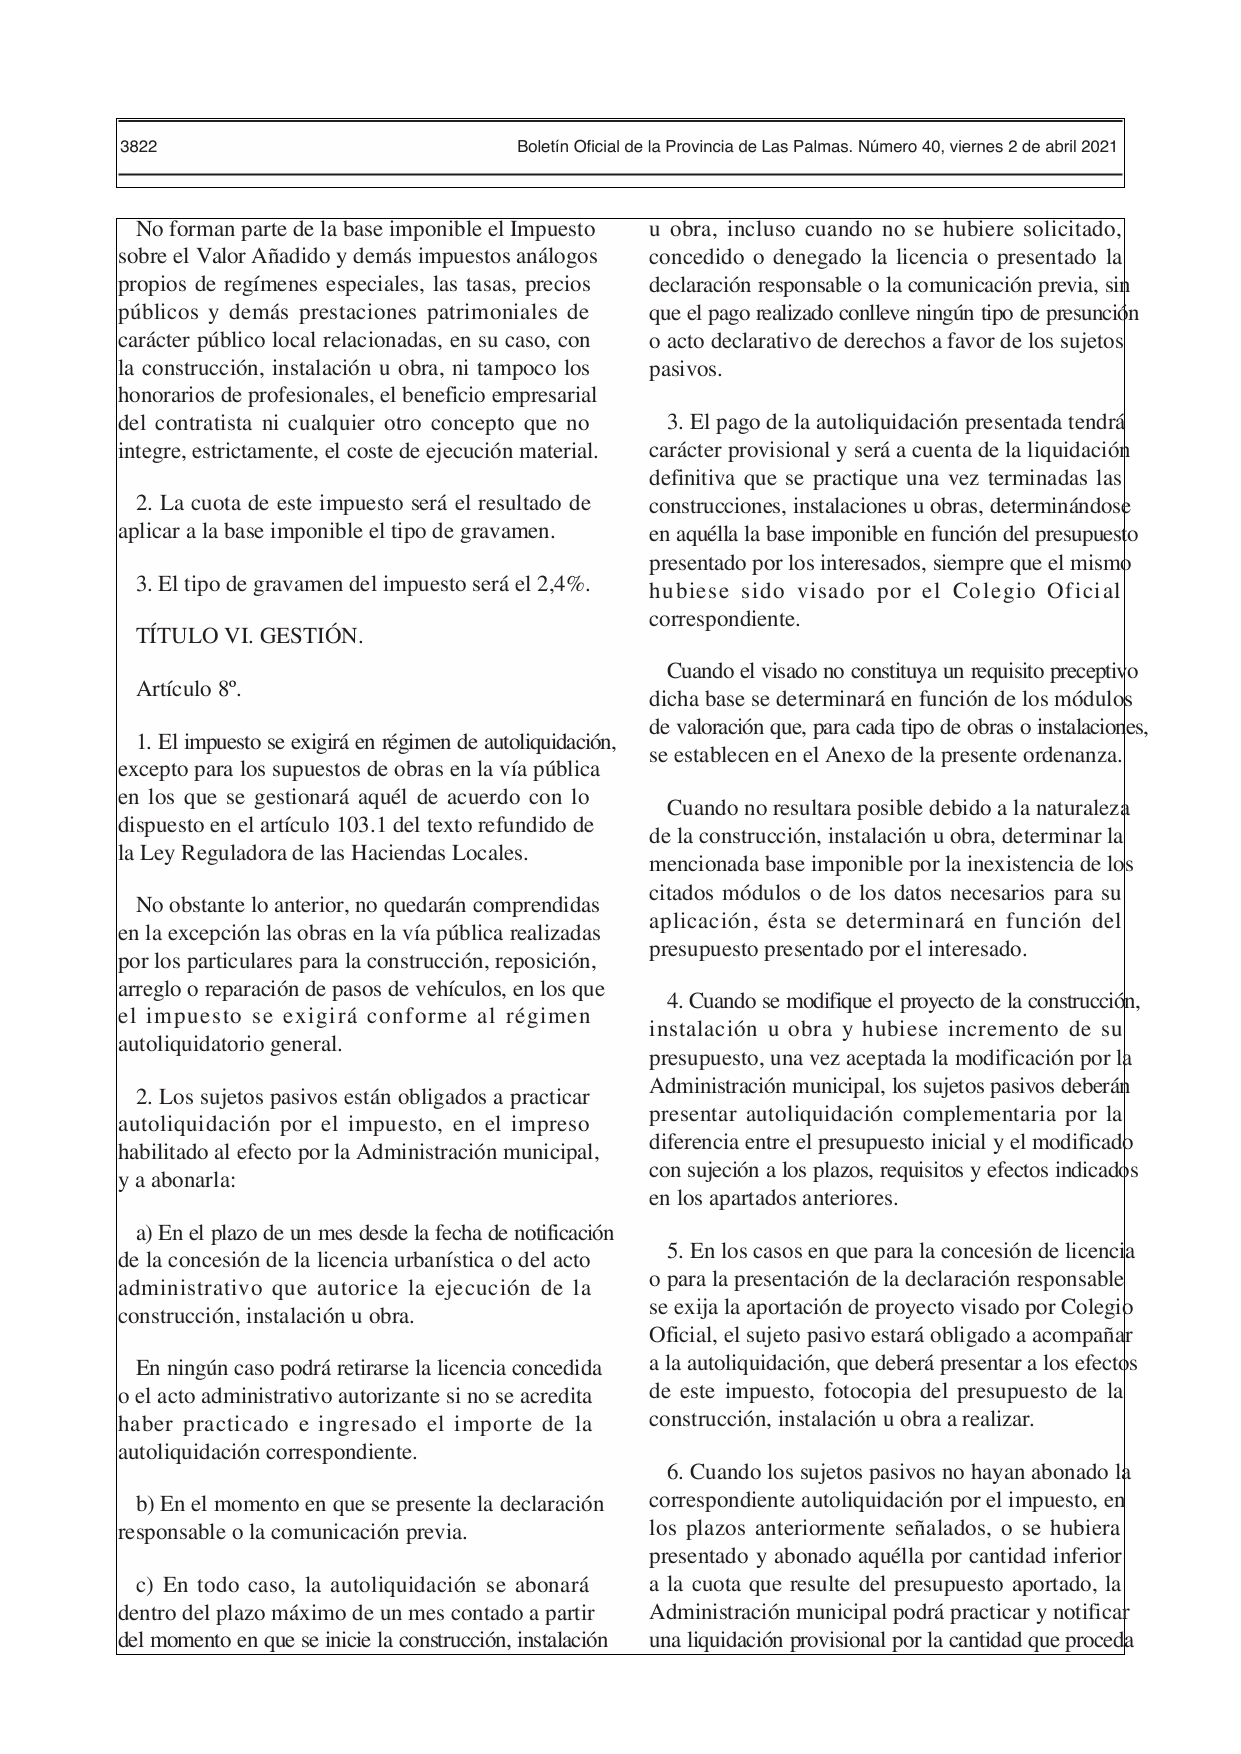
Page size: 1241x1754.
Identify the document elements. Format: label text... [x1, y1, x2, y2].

text presupuesto, una vez aceptada la modificación por la [649, 1044, 1147, 1070]
text honorarios de profesionales, el beneficio empresarial [118, 382, 616, 408]
text en la excepción las obras en la vía pública realizadas [118, 920, 616, 946]
text aplicar a la base imponible el tipo de gravamen. [118, 518, 581, 543]
text excepto para los supuestos de obras en la vía pública [118, 756, 616, 782]
text presentar autoliquidación complementaria por la [649, 1101, 1147, 1126]
text construcción, instalación u obra. [118, 1303, 616, 1328]
text construcciones, instalaciones u obras, determinándose [649, 493, 1147, 519]
text autoliquidatorio general. [118, 1031, 616, 1057]
text Administración municipal, los sujetos pasivos deberán [649, 1073, 1147, 1098]
text No obstante lo anterior, no quedarán comprendidas [136, 892, 616, 918]
text se exija la aportación de proyecto visado por Colegio [649, 1294, 1147, 1319]
text del momento en que se inicie la construcción, instalación [118, 1627, 621, 1653]
text 3. El tipo de gravamen del impuesto será el 2,4%. [136, 571, 616, 596]
text o para la presentación de la declaración responsable [649, 1266, 1147, 1291]
text sobre el Valor Añadido y demás impuestos análogos [118, 243, 616, 269]
text en los que se gestionará aquél de acuerdo con lo [118, 784, 616, 810]
text 6. Cuando los sujetos pasivos no hayan abonado la [667, 1459, 1147, 1484]
text 4. Cuando se modifique el proyecto de la construcción, [667, 988, 1152, 1014]
text el impuesto se exigirá conforme al régimen [118, 1003, 616, 1029]
text a la autoliquidación, que deberá presentar a los efectos [649, 1350, 1147, 1376]
text de este impuesto, fotocopia del presupuesto de la [649, 1378, 1147, 1404]
text . En los casos en que para la concesión de licencia [679, 1238, 1147, 1263]
text carácter provisional y será a cuenta de la liquidación [649, 437, 1147, 463]
text hubiese sido visado por el Colegio Oficial [649, 578, 1147, 603]
text Boletín Oficial de la Provincia de Las Palmas. Número 40, viernes 2 de abril 2021 [517, 131, 1143, 158]
text Administración municipal podrá practicar y notificar [649, 1599, 1147, 1625]
text a la cuota que resulte del presupuesto aportado, la [649, 1571, 1147, 1597]
text 2. Los sujetos pasivos están obligados a practicar [136, 1084, 616, 1109]
text citados módulos o de los datos necesarios para su [649, 879, 1147, 905]
text una liquidación provisional por la cantidad que proceda [649, 1627, 1147, 1653]
text se establecen en el Anexo de la presente ordenanza. [649, 742, 1156, 768]
text autoliquidación correspondiente. [118, 1439, 616, 1464]
text 2. La cuota de este impuesto será el resultado de [136, 490, 616, 516]
text aplicación, ésta se determinará en función del [649, 908, 1147, 933]
text 5 [667, 1238, 679, 1263]
text dicha base se determinará en función de los módulos [649, 686, 1156, 712]
text los plazos anteriormente señalados, o se hubiera [649, 1515, 1147, 1541]
text 1. El impuesto se exigirá en régimen de autoliquidación, [136, 729, 632, 754]
text 3822 [120, 131, 182, 158]
text declaración responsable o la comunicación previa, sin [649, 272, 1152, 297]
text b) En el momento en que se presente la declaración [136, 1491, 616, 1517]
text propios de regímenes especiales, las tasas, precios [118, 271, 616, 297]
text u obra, incluso cuando no se hubiere solicitado, [649, 216, 1152, 241]
text por los particulares para la construcción, reposición, [118, 948, 616, 973]
text concedido o denegado la licencia o presentado la [649, 244, 1152, 269]
picture [117, 219, 1124, 1654]
text pasivos. [649, 356, 1152, 382]
text de la construcción, instalación u obra, determinar la [649, 823, 1147, 849]
text Cuando el visado no constituya un requisito preceptivo [667, 658, 1156, 684]
text a) En el plazo de un mes desde la fecha de notificación [136, 1219, 616, 1245]
text carácter público local relacionadas, en su caso, con [118, 327, 616, 352]
text dispuesto en el artículo 103.1 del texto refundido de [118, 812, 616, 838]
text o acto declarativo de derechos a favor de los sujetos [649, 328, 1152, 354]
text administrativo que autorice la ejecución de la [118, 1275, 616, 1301]
picture [117, 119, 1124, 187]
text Cuando no resultara posible debido a la naturaleza [667, 795, 1147, 821]
text presentado por los interesados, siempre que el mismo [649, 549, 1147, 575]
text públicos y demás prestaciones patrimoniales de [118, 299, 616, 324]
text que el pago realizado conlleve ningún tipo de presunción [649, 300, 1152, 326]
text del contratista ni cualquier otro concepto que no [118, 410, 616, 436]
text haber practicado e ingresado el importe de la [118, 1411, 616, 1437]
text en los apartados anteriores. [649, 1185, 1147, 1211]
text arreglo o reparación de pasos de vehículos, en los que [118, 976, 616, 1001]
text diferencia entre el presupuesto inicial y el modificado [649, 1129, 1147, 1154]
text correspondiente autoliquidación por el impuesto, en [649, 1487, 1147, 1512]
text la Ley Reguladora de las Haciendas Locales. [118, 840, 616, 866]
text No forman parte de la base imponible el Impuesto [136, 216, 616, 241]
text presentado y abonado aquélla por cantidad inferior [649, 1543, 1147, 1569]
text En ningún caso podrá retirarse la licencia concedida [136, 1355, 616, 1381]
text TÍTULO VI. GESTIÓN. [136, 623, 389, 649]
text integre, estrictamente, el coste de ejecución material. [118, 438, 616, 464]
text instalación u obra y hubiese incremento de su [649, 1016, 1147, 1042]
text Oficial, el sujeto pasivo estará obligado a acompañar [649, 1322, 1147, 1348]
text c) En todo caso, la autoliquidación se abonará [136, 1572, 621, 1597]
text definitiva que se practique una vez terminadas las [649, 465, 1147, 491]
text construcción, instalación u obra a realizar. [649, 1406, 1147, 1432]
text 3. El pago de la autoliquidación presentada tendrá [667, 409, 1147, 434]
text habilitado al efecto por la Administración municipal, [118, 1139, 616, 1165]
text de la concesión de la licencia urbanística o del acto [118, 1247, 616, 1273]
text mencionada base imponible por la inexistencia de los [649, 851, 1147, 877]
text en aquélla la base imponible en función del presupuesto [649, 521, 1147, 547]
text Artículo 8º. [136, 676, 389, 702]
text presupuesto presentado por el interesado. [649, 936, 1147, 961]
text de valoración que, para cada tipo de obras o instalaciones, [649, 714, 1156, 740]
text responsable o la comunicación previa. [118, 1519, 616, 1545]
text autoliquidación por el impuesto, en el impreso [118, 1111, 616, 1137]
text o el acto administrativo autorizante si no se acredita [118, 1383, 616, 1409]
text con sujeción a los plazos, requisitos y efectos indicados [649, 1157, 1147, 1183]
text y a abonarla: [118, 1167, 616, 1193]
text la construcción, instalación u obra, ni tampoco los [118, 354, 616, 380]
text dentro del plazo máximo de un mes contado a partir [118, 1599, 621, 1625]
text correspondiente. [649, 606, 1147, 631]
